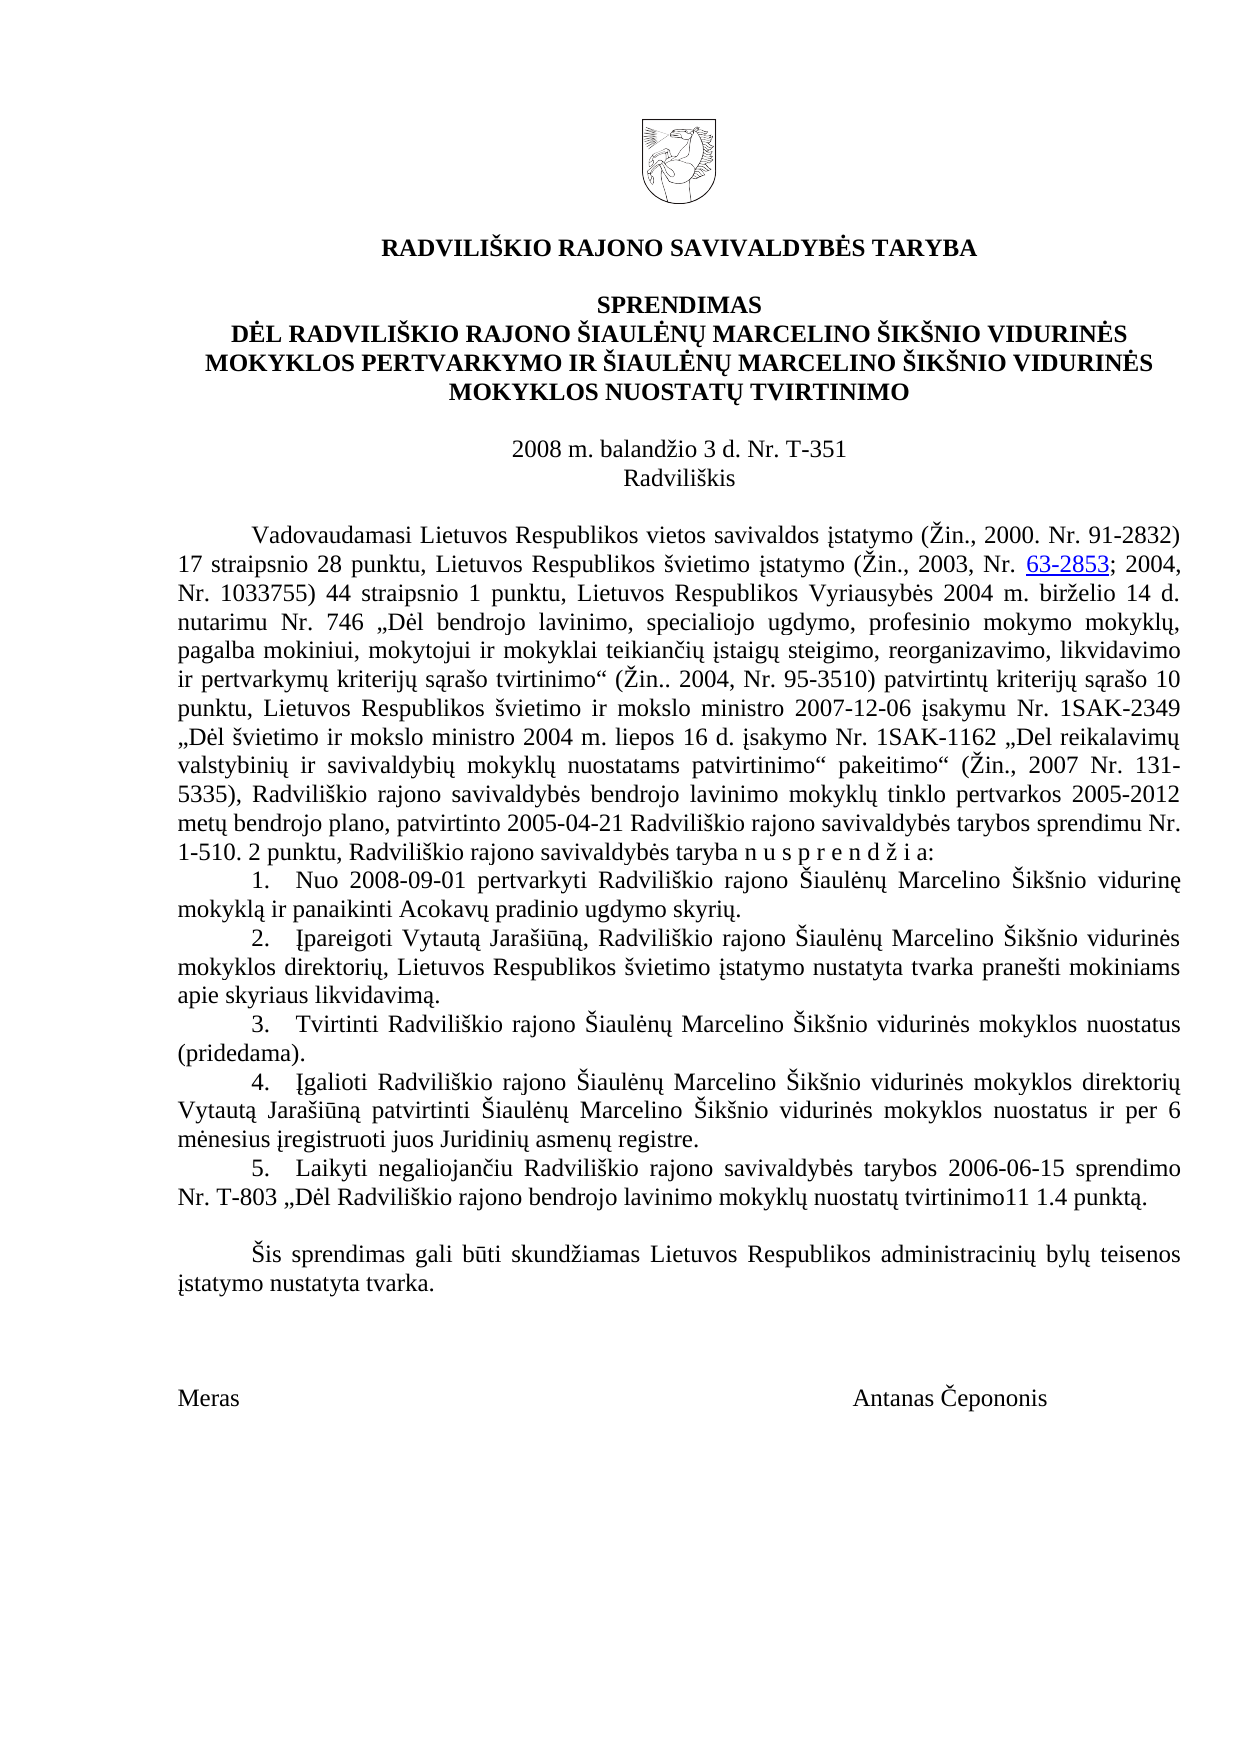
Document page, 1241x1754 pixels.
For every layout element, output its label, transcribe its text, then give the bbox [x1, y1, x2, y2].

text 1. Nuo 2008-09-01 pertvarkyti Radviliškio rajono Šiaulėnų Marcelino Šikšnio vidurinę mokyklą ir panaikinti Acokavų pradinio ugdymo skyrių. [177, 865, 1181, 923]
text 3. Tvirtinti Radviliškio rajono Šiaulėnų Marcelino Šikšnio vidurinės mokyklos nuostatus (pridedama). [177, 1009, 1181, 1067]
text Šis sprendimas gali būti skundžiamas Lietuvos Respublikos administracinių bylų teisenos įstatymo nustatyta tvarka. [177, 1239, 1181, 1297]
text Radviliškis [177, 463, 1181, 492]
text 2. Įpareigoti Vytautą Jarašiūną, Radviliškio rajono Šiaulėnų Marcelino Šikšnio vidurinės mokyklos direktorių, Lietuvos Respublikos švietimo įstatymo nustatyta tvarka pranešti mokiniams apie skyriaus likvidavimą. [177, 923, 1181, 1009]
text Meras Antanas Čepononis [177, 1383, 1181, 1412]
text DĖL RADVILIŠKIO RAJONO ŠIAULĖNŲ MARCELINO ŠIKŠNIO VIDURINĖS MOKYKLOS PERTVARKYMO IR ŠIAULĖNŲ MARCELINO ŠIKŠNIO VIDURINĖS MOKYKLOS NUOSTATŲ TVIRTINIMO [177, 319, 1181, 405]
text SPRENDIMAS [177, 290, 1181, 319]
text RADVILIŠKIO RAJONO SAVIVALDYBĖS TARYBA [177, 233, 1181, 262]
text 5. Laikyti negaliojančiu Radviliškio rajono savivaldybės tarybos 2006-06-15 sprendimo Nr. T-803 „Dėl Radviliškio rajono bendrojo lavinimo mokyklų nuostatų tvirtinimo11 1.4 punktą. [177, 1153, 1181, 1210]
text 2008 m. balandžio 3 d. Nr. T-351 [177, 434, 1181, 463]
text Vadovaudamasi Lietuvos Respublikos vietos savivaldos įstatymo (Žin., 2000. Nr. 91-2832) 17 straipsnio 28 punktu, Lietuvos Respublikos švietimo įstatymo (Žin., 2003, Nr. 63-2853; 2004, Nr. 1033755) 44 straipsnio 1 punktu, Lietuvos Respublikos Vyriausybės 2004 m. birželio 14 d. nutarimu Nr. 746 „Dėl bendrojo lavinimo, specialiojo ugdymo, profesinio mokymo mokyklų, pagalba mokiniui, mokytojui ir mokyklai teikiančių įstaigų steigimo, reorganizavimo, likvidavimo ir pertvarkymų kriterijų sąrašo tvirtinimo“ (Žin.. 2004, Nr. 95-3510) patvirtintų kriterijų sąrašo 10 punktu, Lietuvos Respublikos švietimo ir mokslo ministro 2007-12-06 įsakymu Nr. 1SAK-2349 „Dėl švietimo ir mokslo ministro 2004 m. liepos 16 d. įsakymo Nr. 1SAK-1162 „Del reikalavimų valstybinių ir savivaldybių mokyklų nuostatams patvirtinimo“ pakeitimo“ (Žin., 2007 Nr. 131-5335), Radviliškio rajono savivaldybės bendrojo lavinimo mokyklų tinklo pertvarkos 2005-2012 metų bendrojo plano, patvirtinto 2005-04-21 Radviliškio rajono savivaldybės tarybos sprendimu Nr. 1-510. 2 punktu, Radviliškio rajono savivaldybės taryba n u s p r e n d ž i a: [177, 520, 1181, 865]
text 4. Įgalioti Radviliškio rajono Šiaulėnų Marcelino Šikšnio vidurinės mokyklos direktorių Vytautą Jarašiūną patvirtinti Šiaulėnų Marcelino Šikšnio vidurinės mokyklos nuostatus ir per 6 mėnesius įregistruoti juos Juridinių asmenų registre. [177, 1067, 1181, 1153]
